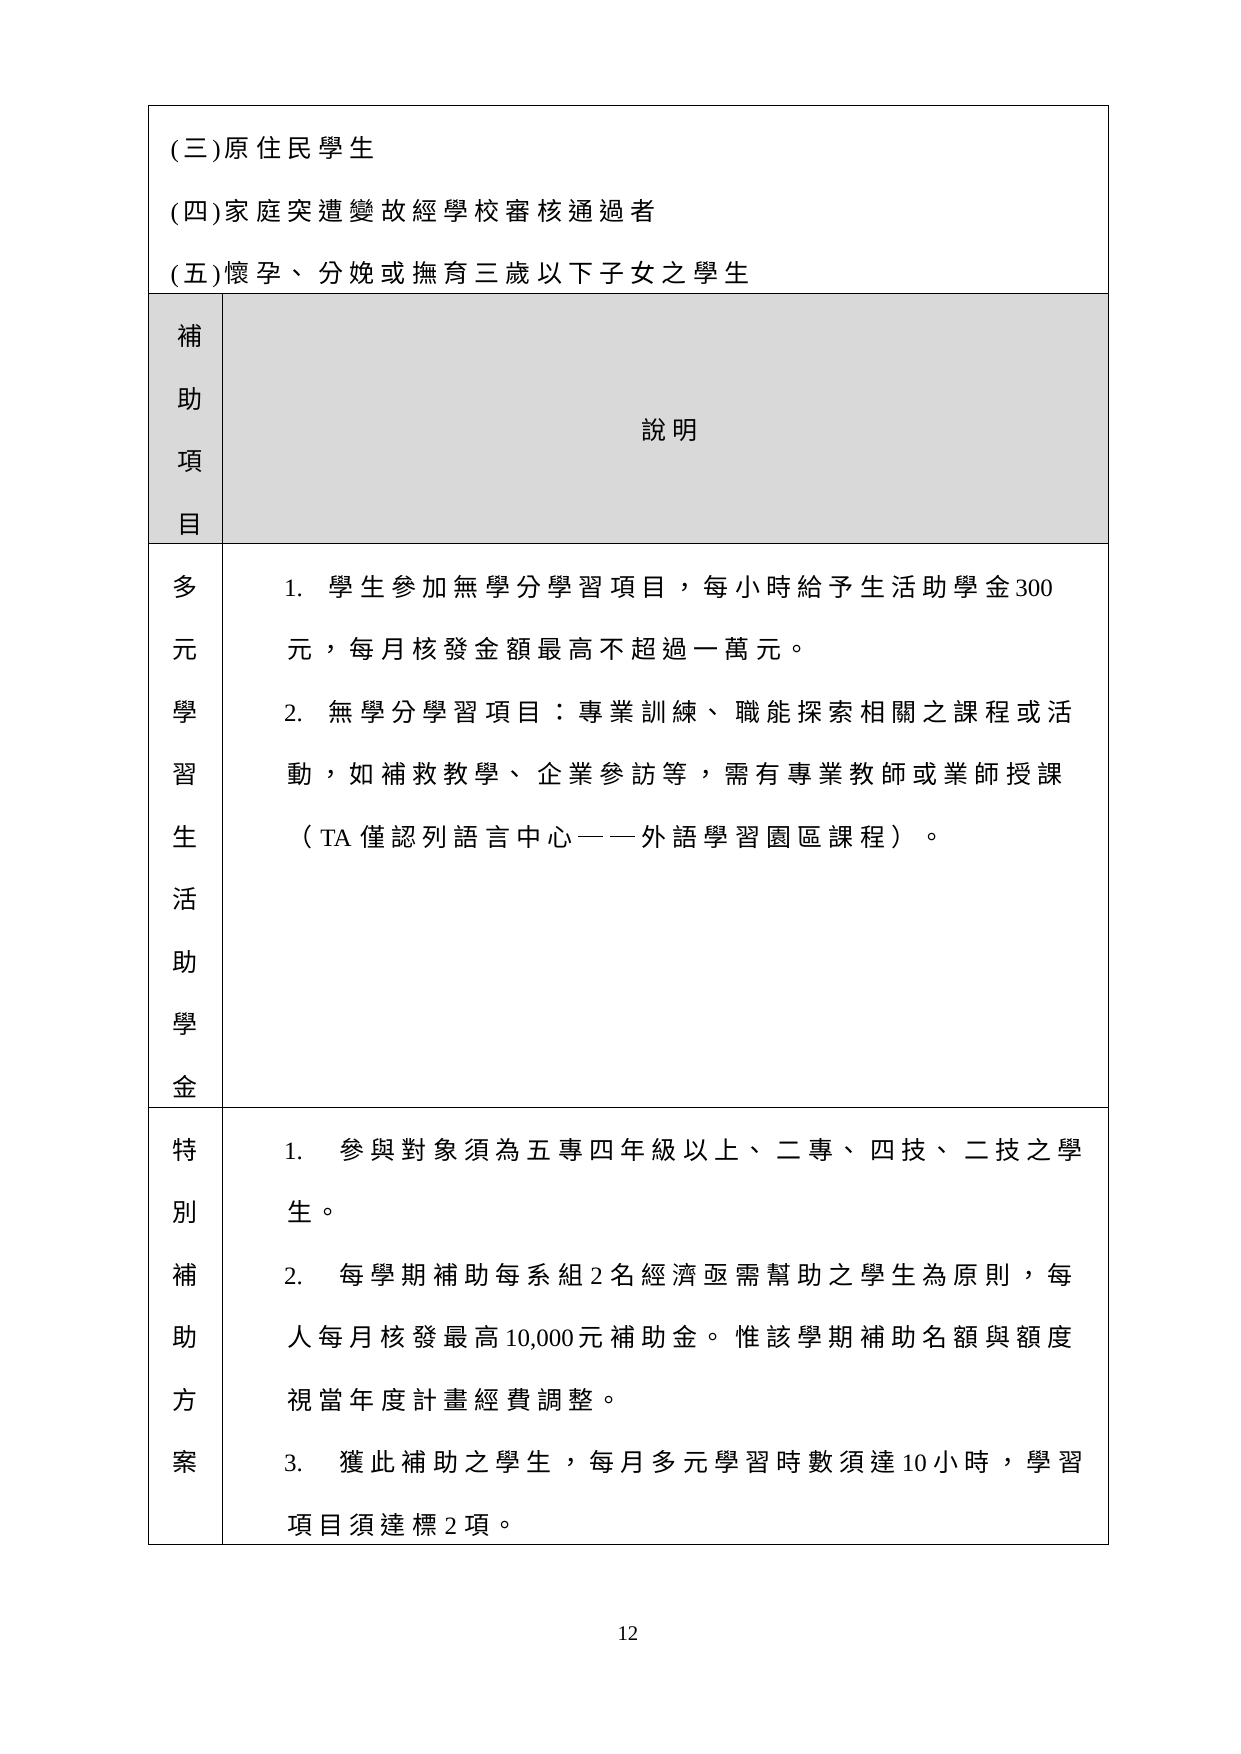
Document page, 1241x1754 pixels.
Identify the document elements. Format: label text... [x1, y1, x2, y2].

table_cell 學生參加無學分學習項目，每小時給予生活助學金300元，每月核發金額最高不超過一萬元。 無學分學習項目：專業訓練、職能探索相關之課程或活動，如補救教學、企業參訪等，需有專業教師或業師授課（TA僅認列語言中心──外語學習園區課程）。 [223, 544, 1108, 1106]
table_cell 補助項目 [149, 294, 222, 543]
table_cell 多元學習生活助學金 [149, 544, 222, 1106]
table_cell 參與對象須為五專四年級以上、二專、四技、二技之學生。 每學期補助每系組2名經濟亟需幫助之學生為原則，每人每月核發最高10,000元補助金。惟該學期補助名額與額度視當年度計畫經費調整。 獲此補助之學生，每月多元學習時數須達10小時，學習項目須達標2項。 各系「展翅飛翔．圓夢助學專案」募款金額全數用於此方案，除原訂每系補助2名學生外，視各系募款金額增加各系補助名額。 110-1補助金申請時程為9~12月，獲補助名單已公告： [223, 1108, 1108, 1544]
table_cell (三)原住民學生 (四)家庭突遭變故經學校審核通過者 (五)懷孕、分娩或撫育三歲以下子女之學生 [149, 106, 1108, 293]
table_cell 特別補助方案 [149, 1108, 222, 1544]
table_cell 說明 [223, 294, 1108, 543]
